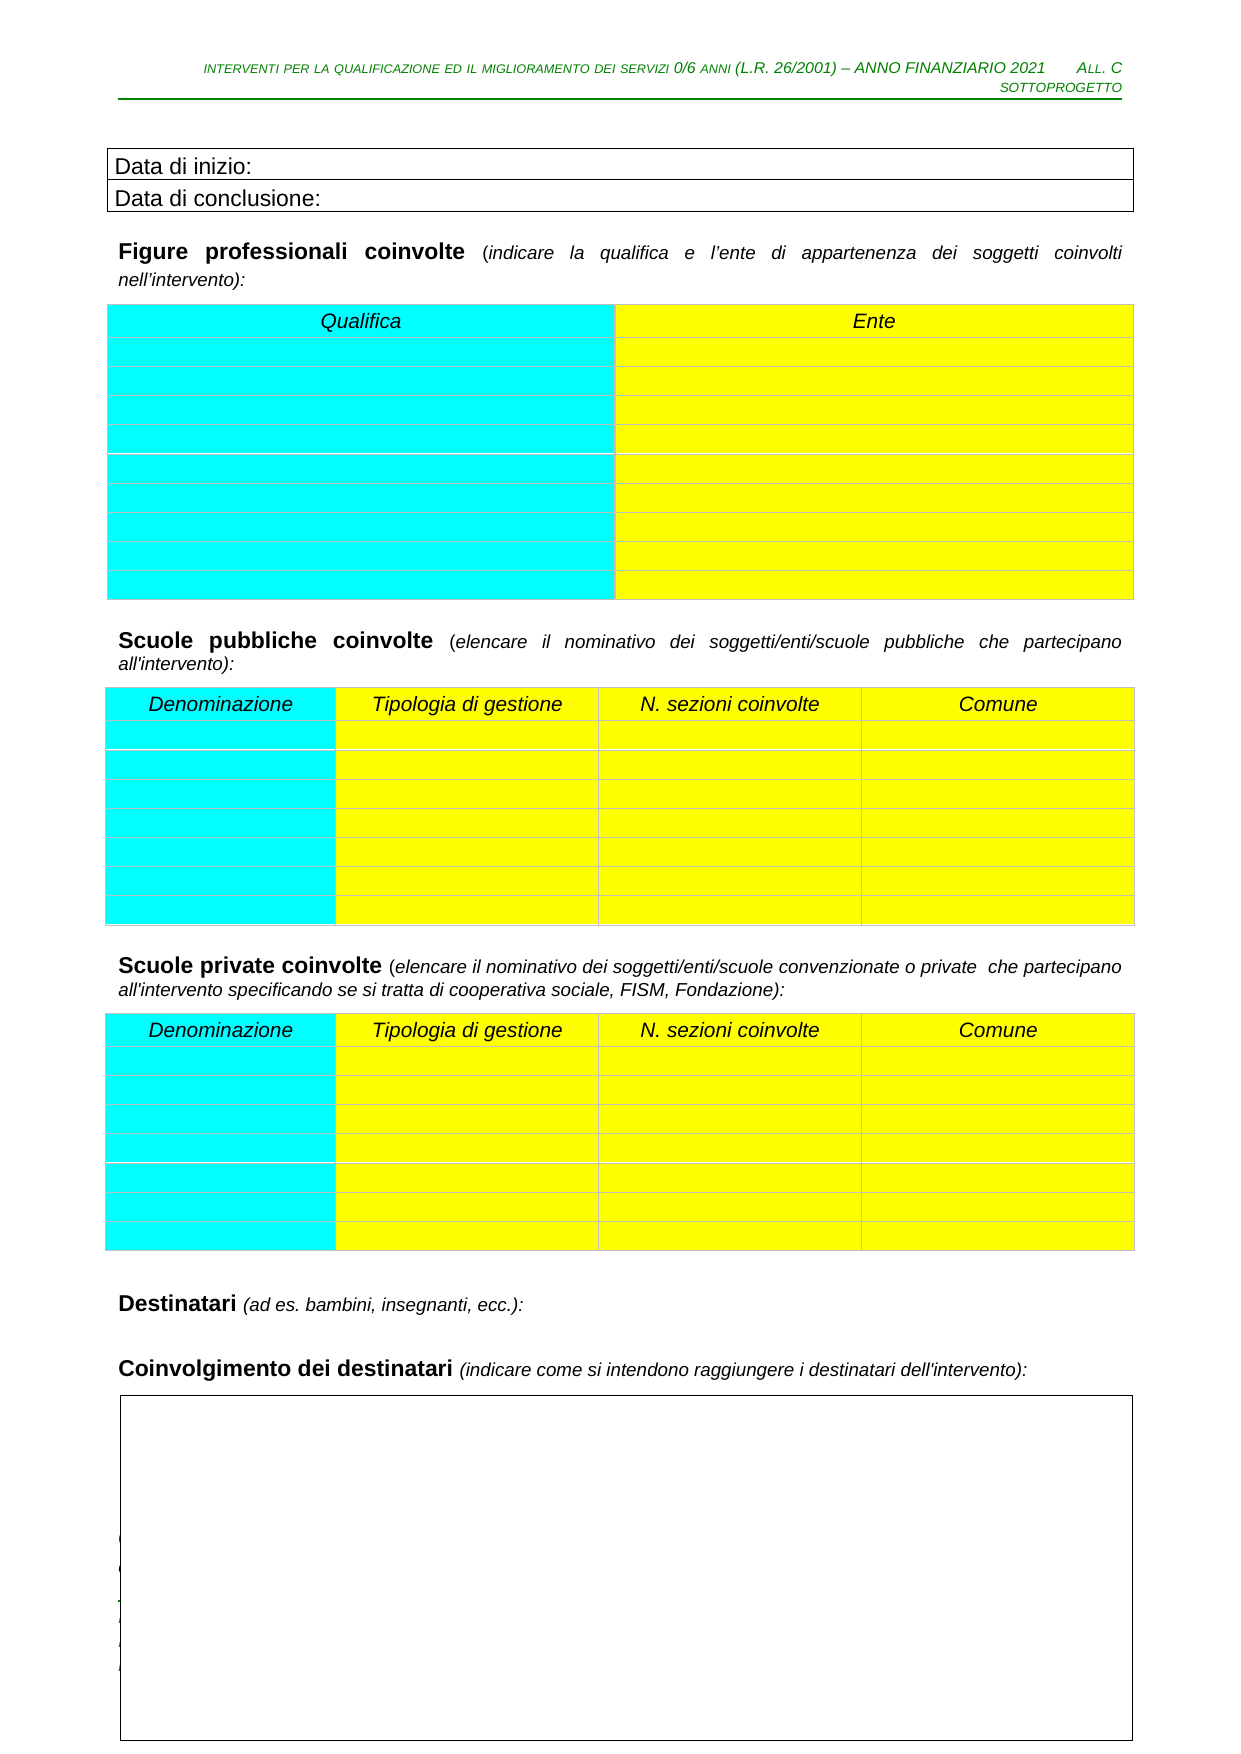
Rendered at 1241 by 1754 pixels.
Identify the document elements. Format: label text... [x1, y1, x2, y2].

table_cell [599, 780, 861, 808]
table_cell [862, 809, 1134, 837]
table_cell [106, 721, 335, 749]
table_cell [862, 1105, 1134, 1133]
table_cell [106, 1222, 335, 1250]
table_cell Data di inizio: [108, 149, 1133, 179]
table_cell [108, 484, 614, 512]
table_cell [616, 367, 1133, 395]
table_cell Data di conclusione: [108, 180, 1133, 211]
table_cell [616, 338, 1133, 366]
table_cell [599, 1222, 861, 1250]
text Figure professionali coinvolte (indicare la qualifica e l’ente di appartenenza dei soggetti coinvolti nell’intervento): [118, 238, 1122, 291]
table_cell [106, 751, 335, 779]
table_cell [616, 484, 1133, 512]
table_cell [106, 1076, 335, 1104]
table_cell [862, 721, 1134, 749]
table_cell [336, 1076, 598, 1104]
table_cell [336, 896, 598, 924]
text Scuole pubbliche coinvolte (elencare il nominativo dei soggetti/enti/scuole pubbliche che partecipano all'intervento): [118, 627, 1122, 674]
table_cell [336, 1222, 598, 1250]
table_cell [599, 838, 861, 866]
table_cell [106, 896, 335, 924]
table_cell [599, 896, 861, 924]
table_cell [336, 780, 598, 808]
table_cell [108, 338, 614, 366]
table_cell [599, 1164, 861, 1192]
table_cell [106, 1047, 335, 1075]
table_header N. sezioni coinvolte [599, 688, 861, 720]
table_cell [336, 867, 598, 895]
table_cell [862, 896, 1134, 924]
table_cell [599, 1047, 861, 1075]
table_cell [106, 1193, 335, 1221]
table_cell [108, 367, 614, 395]
table_cell [599, 1076, 861, 1104]
table_cell [616, 571, 1133, 599]
table_cell [108, 542, 614, 570]
table_cell [616, 425, 1133, 453]
table_cell [862, 751, 1134, 779]
table_header Comune [862, 688, 1134, 720]
table_cell [336, 1047, 598, 1075]
table_cell [862, 1076, 1134, 1104]
table_cell [599, 867, 861, 895]
table_cell [336, 721, 598, 749]
text Destinatari (ad es. bambini, insegnanti, ecc.): [118, 1290, 1122, 1316]
table_header Qualifica [108, 305, 614, 337]
table_cell [862, 867, 1134, 895]
table_cell [599, 1105, 861, 1133]
table_cell [336, 1193, 598, 1221]
table_cell [616, 542, 1133, 570]
table_cell [599, 721, 861, 749]
table_cell [336, 809, 598, 837]
table_cell [106, 838, 335, 866]
table_cell [108, 396, 614, 424]
table_cell [336, 751, 598, 779]
table_header Denominazione [106, 688, 335, 720]
table_cell [108, 455, 614, 483]
table_header Tipologia di gestione [336, 688, 598, 720]
table_header Denominazione [106, 1014, 335, 1046]
table_cell [862, 780, 1134, 808]
table_cell [599, 809, 861, 837]
text Scuole private coinvolte (elencare il nominativo dei soggetti/enti/scuole convenzionate o private che partecipano all'intervento specificando se si tratta di cooperativa sociale, FISM, Fondazione): [118, 952, 1122, 1000]
table_cell [599, 751, 861, 779]
table_cell [862, 1164, 1134, 1192]
table_cell [336, 1134, 598, 1162]
table_cell [106, 780, 335, 808]
table_cell [862, 838, 1134, 866]
table_cell [108, 425, 614, 453]
table_cell [106, 1164, 335, 1192]
table_cell [336, 838, 598, 866]
table_cell [616, 513, 1133, 541]
table_cell [599, 1134, 861, 1162]
table_cell [106, 809, 335, 837]
table_cell [106, 867, 335, 895]
table_cell [616, 396, 1133, 424]
table_cell [106, 1105, 335, 1133]
table_header Comune [862, 1014, 1134, 1046]
table_cell [108, 513, 614, 541]
table_cell [108, 571, 614, 599]
table_cell [616, 455, 1133, 483]
table_cell [336, 1105, 598, 1133]
table_cell [862, 1222, 1134, 1250]
table_cell [862, 1134, 1134, 1162]
table_cell [862, 1047, 1134, 1075]
table_header N. sezioni coinvolte [599, 1014, 861, 1046]
text Coinvolgimento dei destinatari (indicare come si intendono raggiungere i destinatari dell'intervento): [118, 1355, 1122, 1381]
table_cell [336, 1164, 598, 1192]
table_header Ente [616, 305, 1133, 337]
table_header Tipologia di gestione [336, 1014, 598, 1046]
table_cell [862, 1193, 1134, 1221]
table_cell [106, 1134, 335, 1162]
table_cell [599, 1193, 861, 1221]
